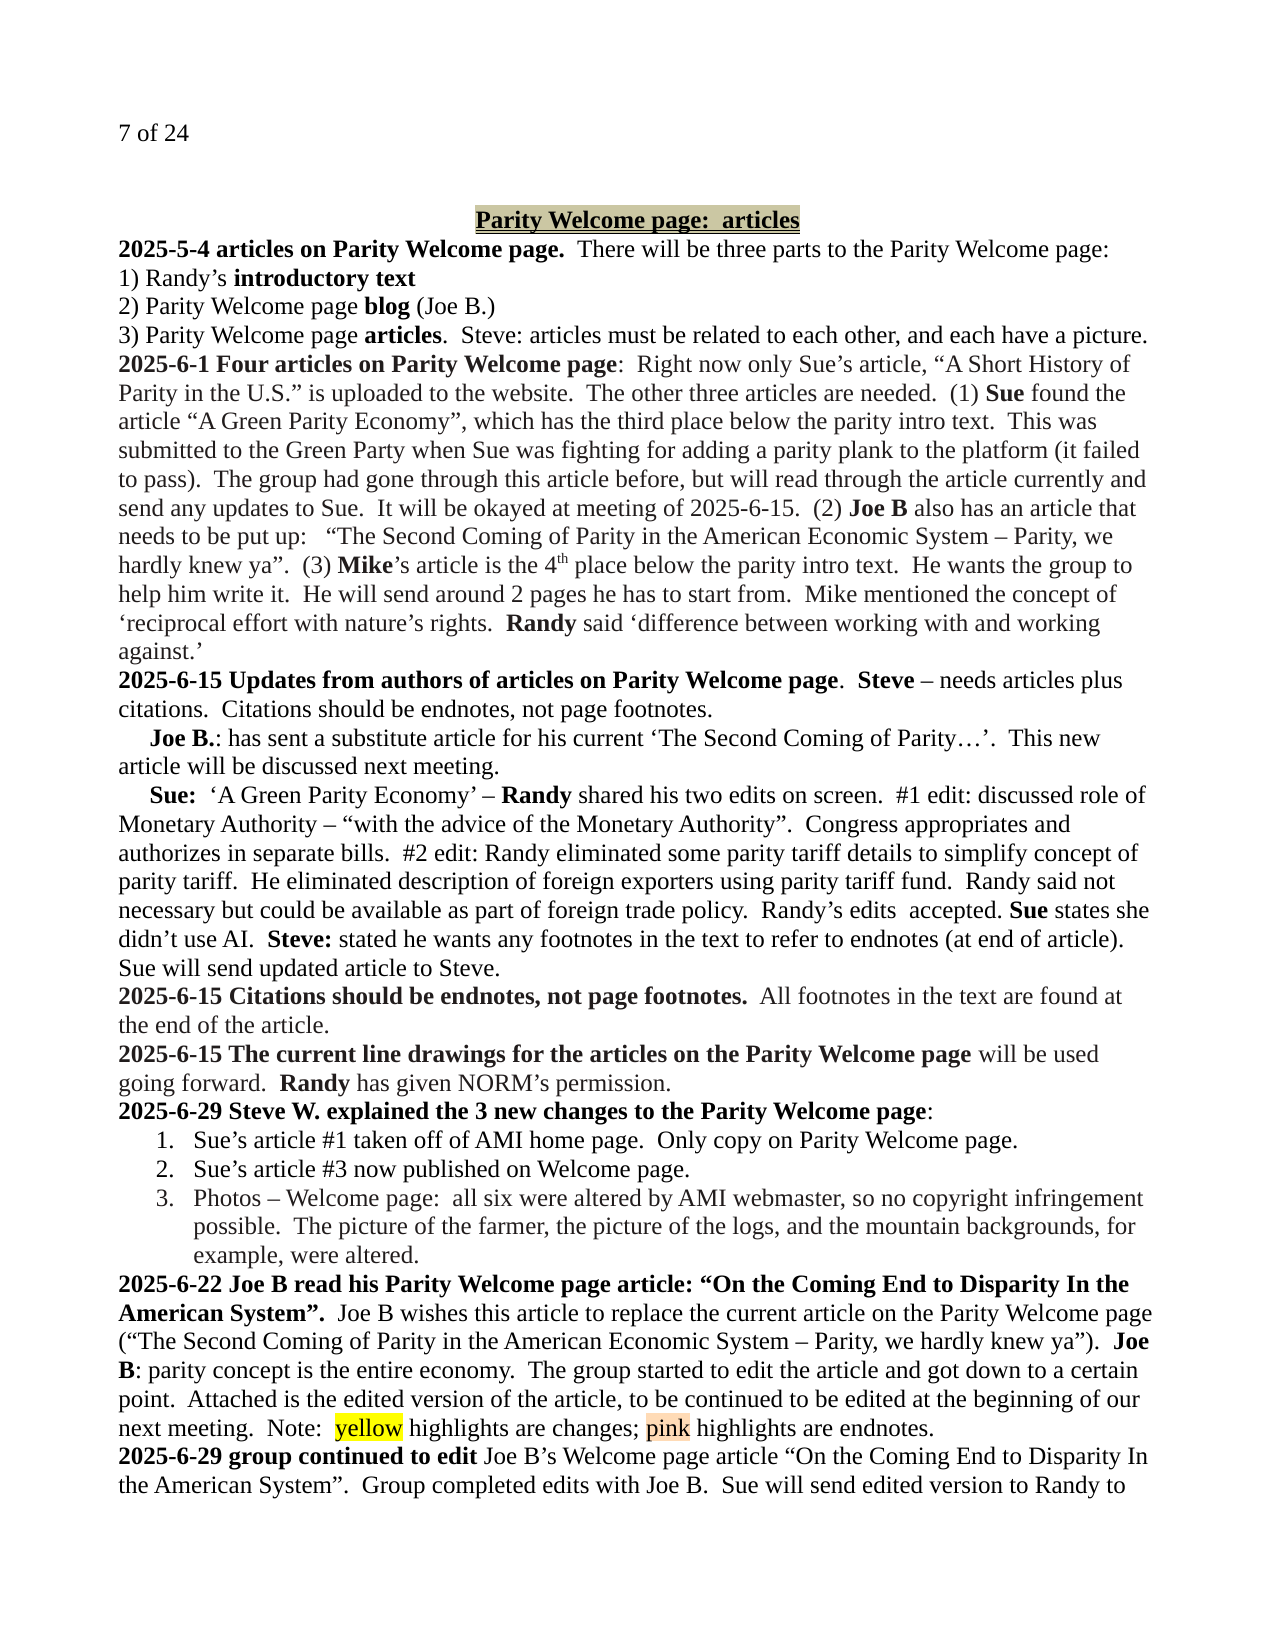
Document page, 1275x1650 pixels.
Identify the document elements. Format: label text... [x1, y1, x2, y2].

text Parity Welcome page: articles [118, 205, 1157, 234]
text 2) Parity Welcome page blog (Joe B.) [118, 291, 1157, 320]
list Sue’s article #1 taken off of AMI home page. Only copy on Parity Welcome page. [156, 1125, 1157, 1154]
text Joe B.: has sent a substitute article for his current ‘The Second Coming of Parity…’. This new article will be discussed next meeting. [118, 723, 1157, 780]
text 1) Randy’s introductory text [118, 263, 1157, 291]
text 2025-6-29 group continued to edit Joe B’s Welcome page article “On the Coming End to Disparity In the American System”. Group completed edits with Joe B. Sue will send edited version to Randy to [118, 1441, 1157, 1499]
text 2025-6-15 The current line drawings for the articles on the Parity Welcome page will be used going forward. Randy has given NORM’s permission. [118, 1039, 1157, 1096]
text Sue: ‘A Green Parity Economy’ – Randy shared his two edits on screen. #1 edit: discussed role of Monetary Authority – “with the advice of the Monetary Authority”. Congress appropriates and authorizes in separate bills. #2 edit: Randy eliminated some parity tariff details to simplify concept of parity tariff. He eliminated description of foreign exporters using parity tariff fund. Randy said not necessary but could be available as part of foreign trade policy. Randy’s edits accepted. Sue states she didn’t use AI. Steve: stated he wants any footnotes in the text to refer to endnotes (at end of article). Sue will send updated article to Steve. [118, 780, 1157, 981]
text 2025-6-15 Citations should be endnotes, not page footnotes. All footnotes in the text are found at the end of the article. [118, 981, 1157, 1039]
text 2025-6-15 Updates from authors of articles on Parity Welcome page. Steve – needs articles plus citations. Citations should be endnotes, not page footnotes. [118, 665, 1157, 723]
text 2025-6-1 Four articles on Parity Welcome page: Right now only Sue’s article, “A Short History of Parity in the U.S.” is uploaded to the website. The other three articles are needed. (1) Sue found the article “A Green Parity Economy”, which has the third place below the parity intro text. This was submitted to the Green Party when Sue was fighting for adding a parity plank to the platform (it failed to pass). The group had gone through this article before, but will read through the article currently and send any updates to Sue. It will be okayed at meeting of 2025-6-15. (2) Joe B also has an article that needs to be put up: “The Second Coming of Parity in the American Economic System – Parity, we hardly knew ya”. (3) Mike’s article is the 4th place below the parity intro text. He wants the group to help him write it. He will send around 2 pages he has to start from. Mike mentioned the concept of ‘reciprocal effort with nature’s rights. Randy said ‘difference between working with and working against.’ [118, 349, 1157, 665]
text 2025-6-29 Steve W. explained the 3 new changes to the Parity Welcome page: [118, 1096, 1157, 1125]
list Photos – Welcome page: all six were altered by AMI webmaster, so no copyright infringement possible. The picture of the farmer, the picture of the logs, and the mountain backgrounds, for example, were altered. [156, 1183, 1157, 1269]
list Sue’s article #3 now published on Welcome page. [156, 1154, 1157, 1183]
text 2025-6-22 Joe B read his Parity Welcome page article: “On the Coming End to Disparity In the American System”. Joe B wishes this article to replace the current article on the Parity Welcome page (“The Second Coming of Parity in the American Economic System – Parity, we hardly knew ya”). Joe B: parity concept is the entire economy. The group started to edit the article and got down to a certain point. Attached is the edited version of the article, to be continued to be edited at the beginning of our next meeting. Note: yellow highlights are changes; pink highlights are endnotes. [118, 1269, 1157, 1441]
text 3) Parity Welcome page articles. Steve: articles must be related to each other, and each have a picture. [118, 320, 1157, 349]
text 2025-5-4 articles on Parity Welcome page. There will be three parts to the Parity Welcome page: [118, 234, 1157, 263]
